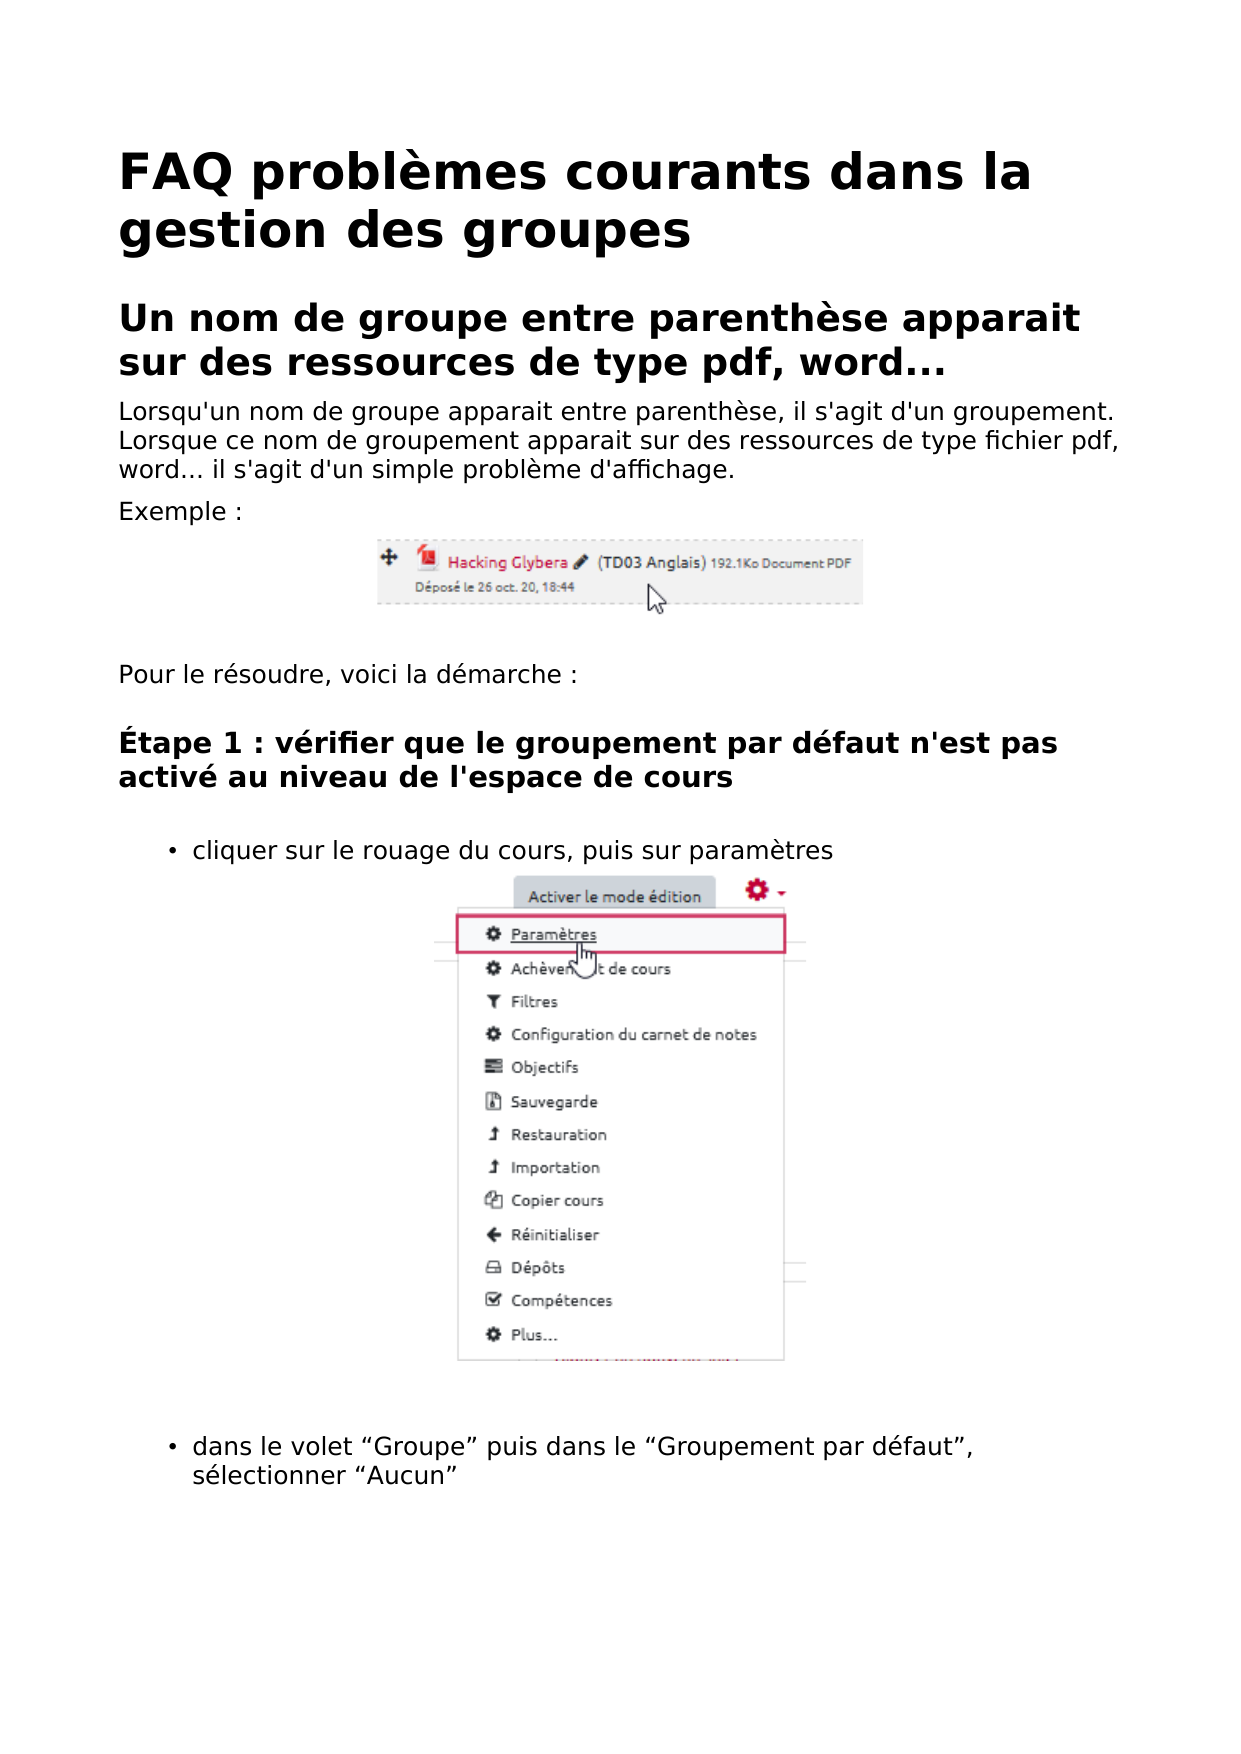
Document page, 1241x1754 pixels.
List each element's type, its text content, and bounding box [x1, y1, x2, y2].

text Lorsqu'un nom de groupe apparait entre parenthèse, il s'agit d'un groupement. Lorsque ce nom de groupement apparait sur des ressources de type fichier pdf, word... il s'agit d'un simple problème d'affichage. [118, 397, 1122, 484]
subtitle Étape 1 : vérifier que le groupement par défaut n'est pas activé au niveau de l'espace de cours [118, 727, 1122, 794]
picture [377, 538, 864, 619]
text Pour le résoudre, voici la démarche : [118, 660, 1122, 689]
text Exemple : [118, 497, 1122, 526]
picture [434, 865, 807, 1361]
subtitle FAQ problèmes courants dans la gestion des groupes [118, 143, 1122, 259]
subtitle Un nom de groupe entre parenthèse apparait sur des ressources de type pdf, word... [118, 297, 1122, 384]
list cliquer sur le rouage du cours, puis sur paramètres [177, 836, 1122, 866]
list dans le volet “Groupe” puis dans le “Groupement par défaut”, sélectionner “Aucun” [177, 1432, 1122, 1490]
